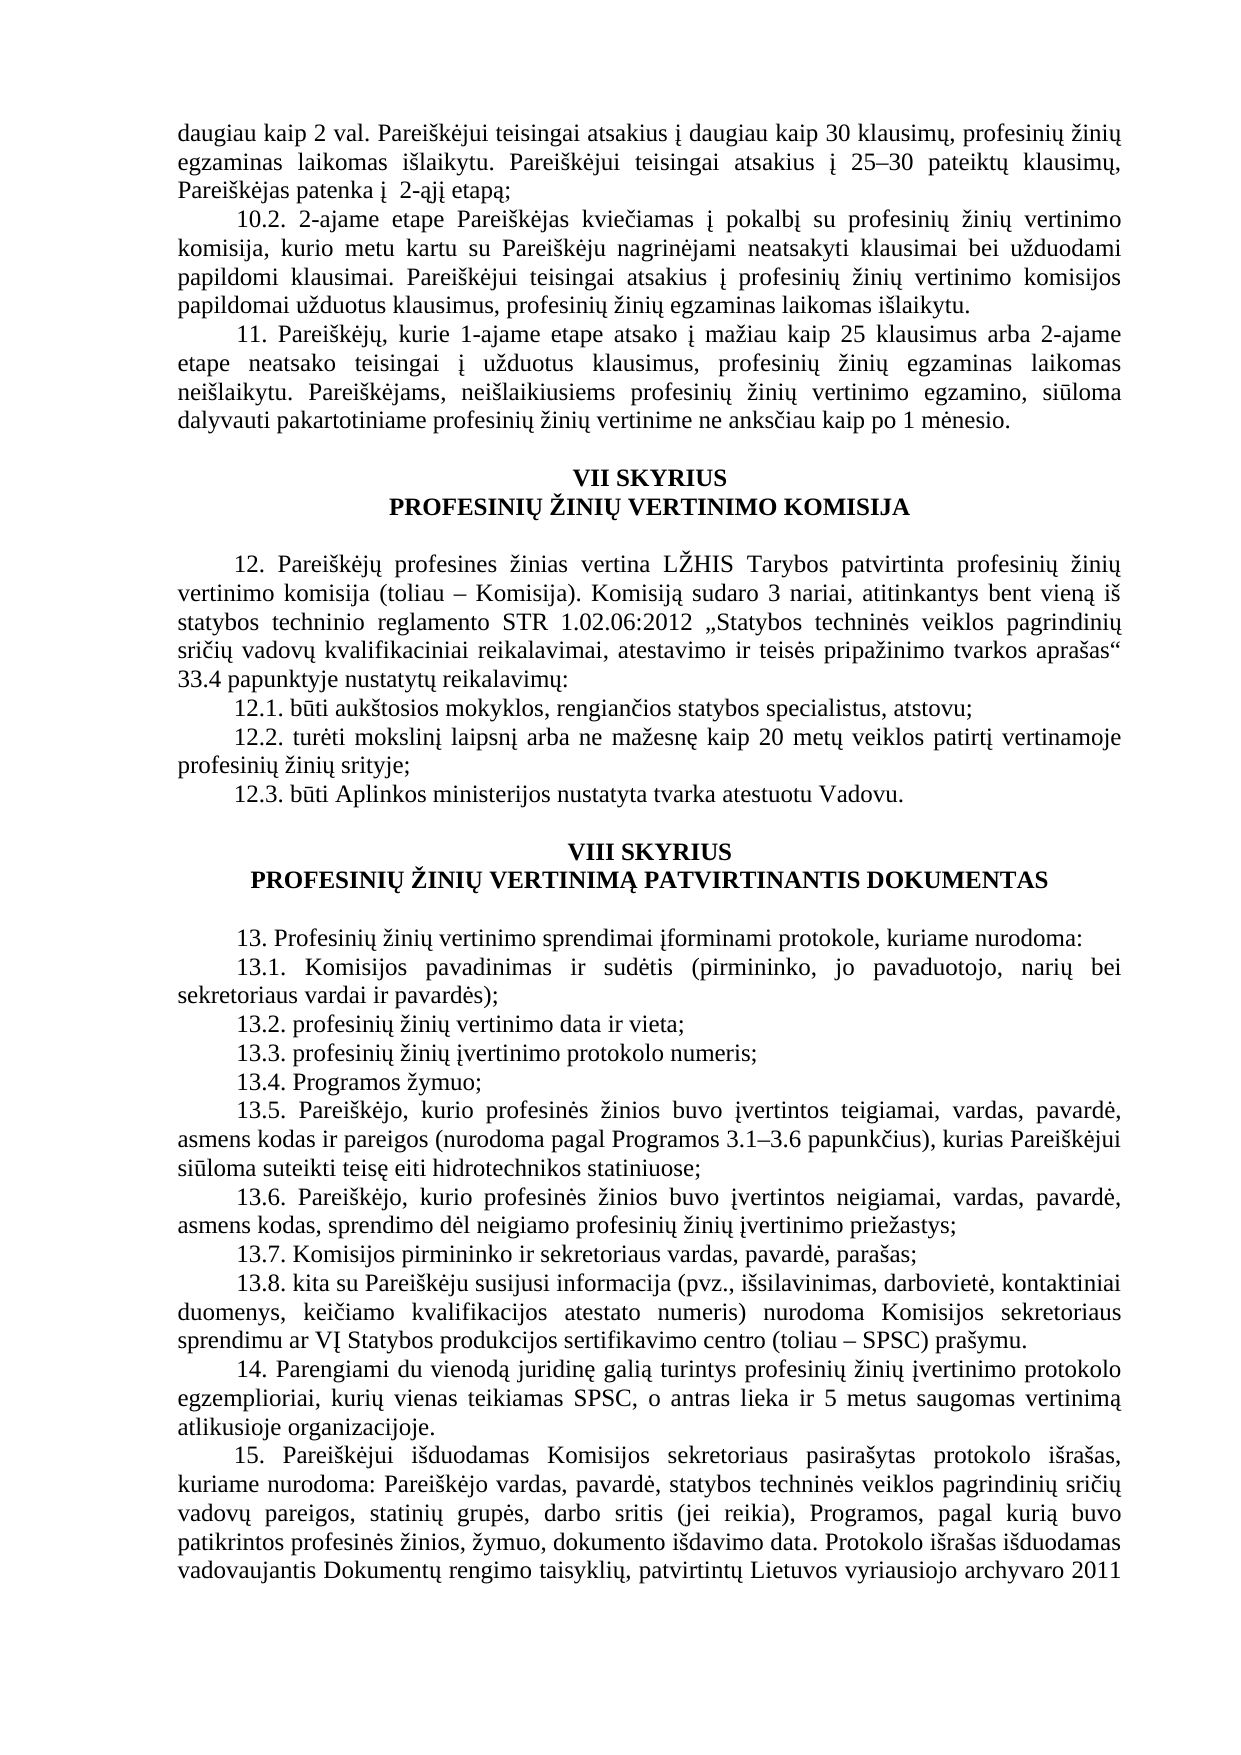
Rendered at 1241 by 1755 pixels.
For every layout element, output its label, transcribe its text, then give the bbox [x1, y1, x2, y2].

text VIII SKYRIUS [177, 837, 1122, 866]
text 14. Parengiami du vienodą juridinę galią turintys profesinių žinių įvertinimo protokolo egzemplioriai, kurių vienas teikiamas SPSC, o antras lieka ir 5 metus saugomas vertinimą atlikusioje organizacijoje. [177, 1354, 1122, 1441]
text VII SKYRIUS [177, 463, 1122, 492]
text 12.3. būti Aplinkos ministerijos nustatyta tvarka atestuotu Vadovu. [177, 779, 1122, 808]
text 13.6. Pareiškėjo, kurio profesinės žinios buvo įvertintos neigiamai, vardas, pavardė, asmens kodas, sprendimo dėl neigiamo profesinių žinių įvertinimo priežastys; [177, 1182, 1122, 1239]
text 15. Pareiškėjui išduodamas Komisijos sekretoriaus pasirašytas protokolo išrašas, kuriame nurodoma: Pareiškėjo vardas, pavardė, statybos techninės veiklos pagrindinių sričių vadovų pareigos, statinių grupės, darbo sritis (jei reikia), Programos, pagal kurią buvo patikrintos profesinės žinios, žymuo, dokumento išdavimo data. Protokolo išrašas išduodamas vadovaujantis Dokumentų rengimo taisyklių, patvirtintų Lietuvos vyriausiojo archyvaro 2011 [177, 1441, 1122, 1584]
text 12. Pareiškėjų profesines žinias vertina LŽHIS Tarybos patvirtinta profesinių žinių vertinimo komisija (toliau – Komisija). Komisiją sudaro 3 nariai, atitinkantys bent vieną iš statybos techninio reglamento STR 1.02.06:2012 „Statybos techninės veiklos pagrindinių sričių vadovų kvalifikaciniai reikalavimai, atestavimo ir teisės pripažinimo tvarkos aprašas“ 33.4 papunktyje nustatytų reikalavimų: [177, 549, 1122, 693]
text 13.1. Komisijos pavadinimas ir sudėtis (pirmininko, jo pavaduotojo, narių bei sekretoriaus vardai ir pavardės); [177, 952, 1122, 1009]
text 11. Pareiškėjų, kurie 1-ajame etape atsako į mažiau kaip 25 klausimus arba 2-ajame etape neatsako teisingai į užduotus klausimus, profesinių žinių egzaminas laikomas neišlaikytu. Pareiškėjams, neišlaikiusiems profesinių žinių vertinimo egzamino, siūloma dalyvauti pakartotiniame profesinių žinių vertinime ne anksčiau kaip po 1 mėnesio. [177, 319, 1122, 434]
text daugiau kaip 2 val. Pareiškėjui teisingai atsakius į daugiau kaip 30 klausimų, profesinių žinių egzaminas laikomas išlaikytu. Pareiškėjui teisingai atsakius į 25–30 pateiktų klausimų, Pareiškėjas patenka į 2-ąjį etapą; [177, 118, 1122, 204]
text 10.2. 2-ajame etape Pareiškėjas kviečiamas į pokalbį su profesinių žinių vertinimo komisija, kurio metu kartu su Pareiškėju nagrinėjami neatsakyti klausimai bei užduodami papildomi klausimai. Pareiškėjui teisingai atsakius į profesinių žinių vertinimo komisijos papildomai užduotus klausimus, profesinių žinių egzaminas laikomas išlaikytu. [177, 204, 1122, 319]
text 13.8. kita su Pareiškėju susijusi informacija (pvz., išsilavinimas, darbovietė, kontaktiniai duomenys, keičiamo kvalifikacijos atestato numeris) nurodoma Komisijos sekretoriaus sprendimu ar VĮ Statybos produkcijos sertifikavimo centro (toliau – SPSC) prašymu. [177, 1268, 1122, 1354]
text 13. Profesinių žinių vertinimo sprendimai įforminami protokole, kuriame nurodoma: [177, 923, 1122, 952]
text PROFESINIŲ ŽINIŲ VERTINIMĄ PATVIRTINANTIS DOKUMENTAS [177, 866, 1122, 894]
text PROFESINIŲ ŽINIŲ VERTINIMO KOMISIJA [177, 492, 1122, 521]
text 12.2. turėti mokslinį laipsnį arba ne mažesnę kaip 20 metų veiklos patirtį vertinamoje profesinių žinių srityje; [177, 722, 1122, 779]
text 13.5. Pareiškėjo, kurio profesinės žinios buvo įvertintos teigiamai, vardas, pavardė, asmens kodas ir pareigos (nurodoma pagal Programos 3.1–3.6 papunkčius), kurias Pareiškėjui siūloma suteikti teisę eiti hidrotechnikos statiniuose; [177, 1096, 1122, 1182]
text 13.4. Programos žymuo; [177, 1067, 1122, 1096]
text 13.2. profesinių žinių vertinimo data ir vieta; [177, 1009, 1122, 1038]
text 13.3. profesinių žinių įvertinimo protokolo numeris; [177, 1038, 1122, 1067]
text 13.7. Komisijos pirmininko ir sekretoriaus vardas, pavardė, parašas; [177, 1239, 1122, 1268]
text 12.1. būti aukštosios mokyklos, rengiančios statybos specialistus, atstovu; [177, 693, 1122, 722]
